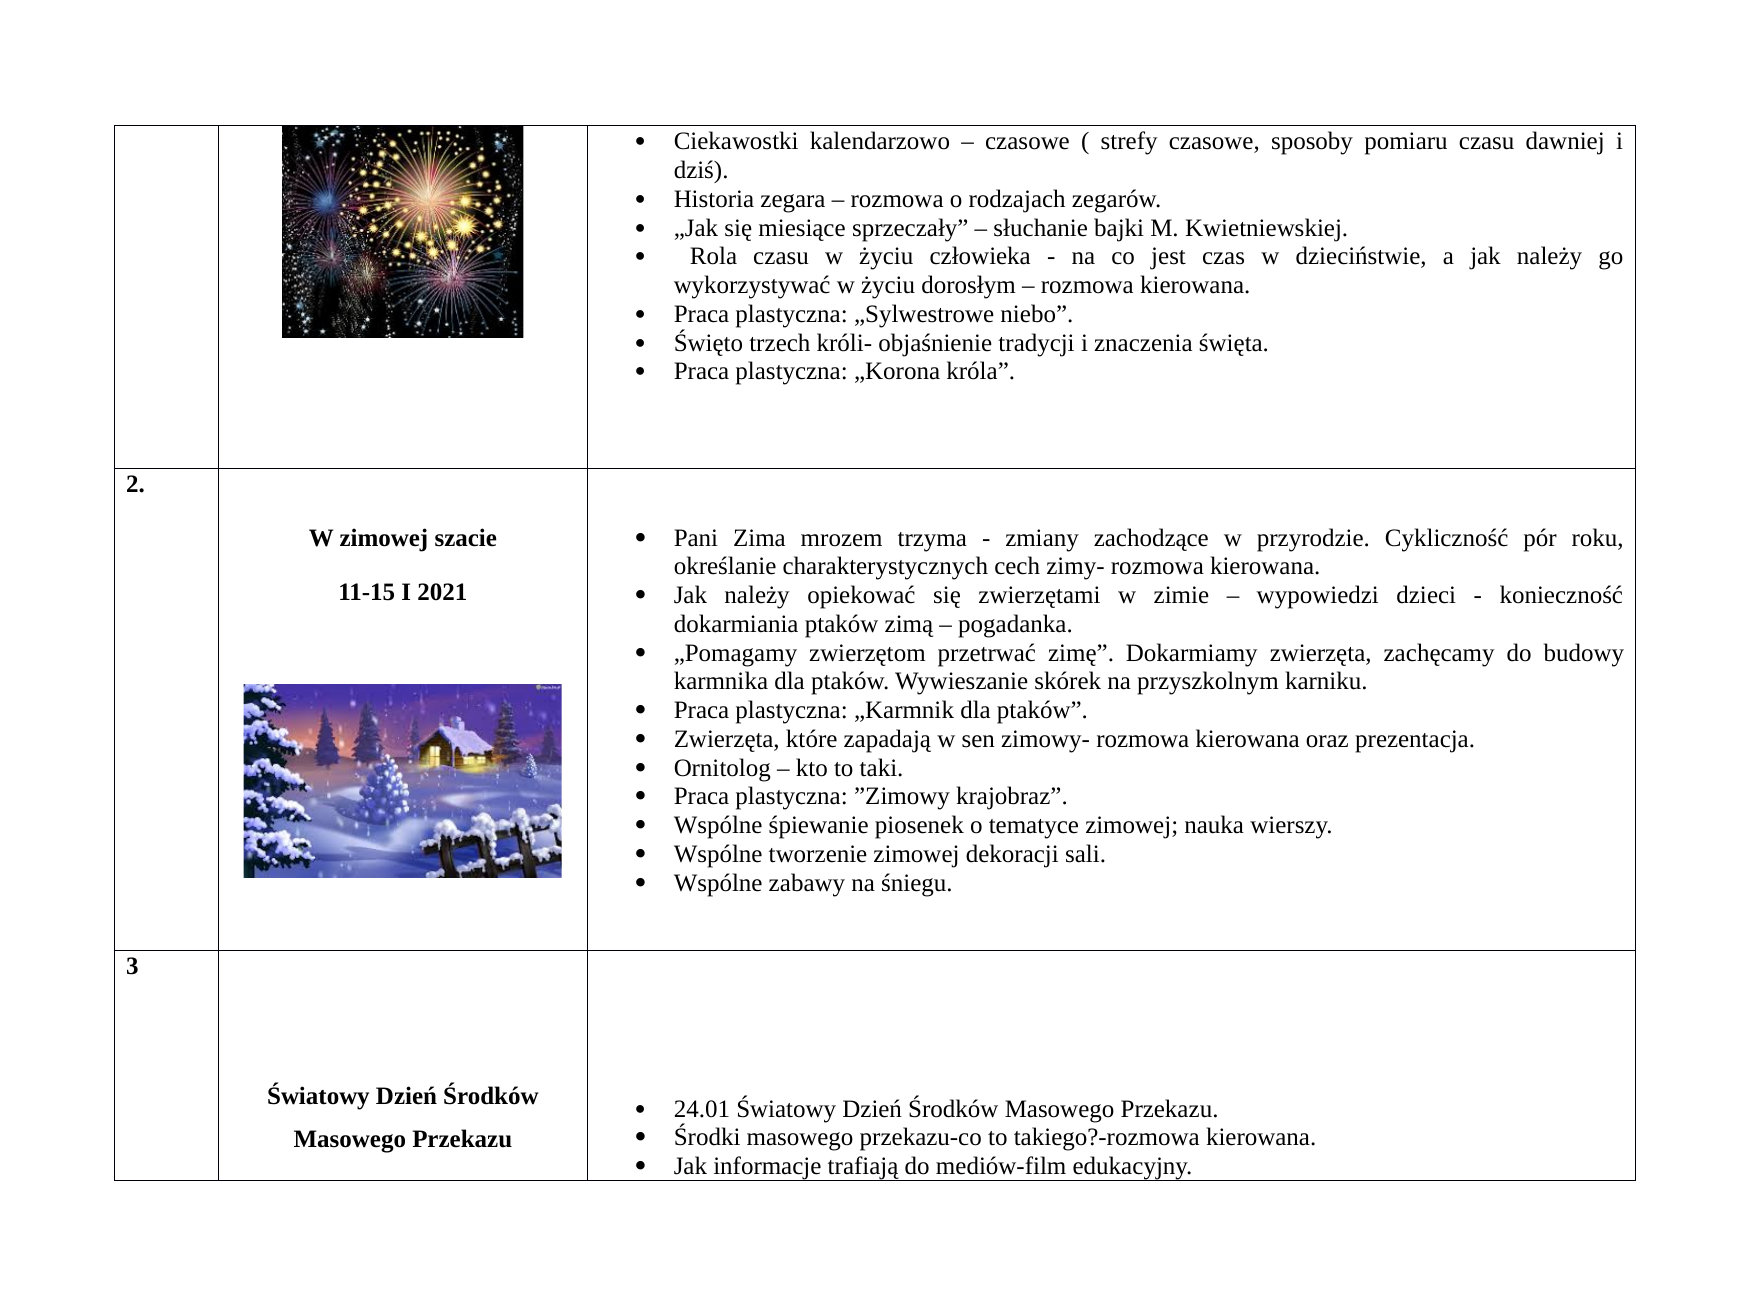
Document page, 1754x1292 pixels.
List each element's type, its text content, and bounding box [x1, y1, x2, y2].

table_cell 2. [115, 469, 218, 950]
table_cell 3 [115, 951, 218, 1180]
table_cell [219, 126, 587, 468]
table_cell W zimowej szacie 11-15 I 2021 [219, 469, 587, 950]
table_cell Swobodne wypowiedzi dzieci na temat minionych świąt, sylwestra i Nowego Roku. Redagowanie postanowień i życzeń noworocznych dla bliskich, kolegów i koleżanek. Zapoznanie dzieci z wierszem „Dwunastu Braci” J. Kriesta. Tworzenie ilustracji do tekstu. Czytanie i wyjaśnienie przysłów i porzekadeł na Nowy Rok. Utrwalenie nazw miesięcy i pór roku. Zagadki związane z miesiącami. Praca plastyczna – sylwestrowe fajerwerki. Ciekawostki kalendarzowo – czasowe ( strefy czasowe, sposoby pomiaru czasu dawniej i dziś). Historia zegara – rozmowa o rodzajach zegarów. „Jak się miesiące sprzeczały” – słuchanie bajki M. Kwietniewskiej. Rola czasu w życiu człowieka - na co jest czas w dzieciństwie, a jak należy go wykorzystywać w życiu dorosłym – rozmowa kierowana. Praca plastyczna: „Sylwestrowe niebo”. Święto trzech króli- objaśnienie tradycji i znaczenia święta. Praca plastyczna: „Korona króla”. [588, 126, 1635, 468]
table_cell 24.01 Światowy Dzień Środków Masowego Przekazu. Środki masowego przekazu-co to takiego?-rozmowa kierowana. Jak informacje trafiają do mediów-film edukacyjny. Wpływ mediów masowego przekazu na dorosłych i dzieci-pogadanka. Dziennikach, prezenter, komentator, reporter-kim są i na czym polega ich praca. Praca plastyczna: „Dziennikarz oczami dziecka”. Laurka dla babci i dziadka – nauka poprawnego formułowania życzeń -praca plastyczna Słuchanie i nauka wybranych piosenek dla Babci i Dziadka. Czytanie wierszy z okazji Dnia Babci i Dziadka. Jak wyglądają Nasi dziadkowie i co lubią robić-pogadanki na dywanie. [588, 951, 1635, 1180]
table_cell Światowy Dzień Środków Masowego Przekazu [219, 951, 587, 1180]
table_cell Pani Zima mrozem trzyma - zmiany zachodzące w przyrodzie. Cykliczność pór roku, określanie charakterystycznych cech zimy- rozmowa kierowana. Jak należy opiekować się zwierzętami w zimie – wypowiedzi dzieci - konieczność dokarmiania ptaków zimą – pogadanka. „Pomagamy zwierzętom przetrwać zimę”. Dokarmiamy zwierzęta, zachęcamy do budowy karmnika dla ptaków. Wywieszanie skórek na przyszkolnym karniku. Praca plastyczna: „Karmnik dla ptaków”. Zwierzęta, które zapadają w sen zimowy- rozmowa kierowana oraz prezentacja. Ornitolog – kto to taki. Praca plastyczna: ”Zimowy krajobraz”. Wspólne śpiewanie piosenek o tematyce zimowej; nauka wierszy. Wspólne tworzenie zimowej dekoracji sali. Wspólne zabawy na śniegu. [588, 469, 1635, 950]
table_cell [115, 126, 218, 468]
